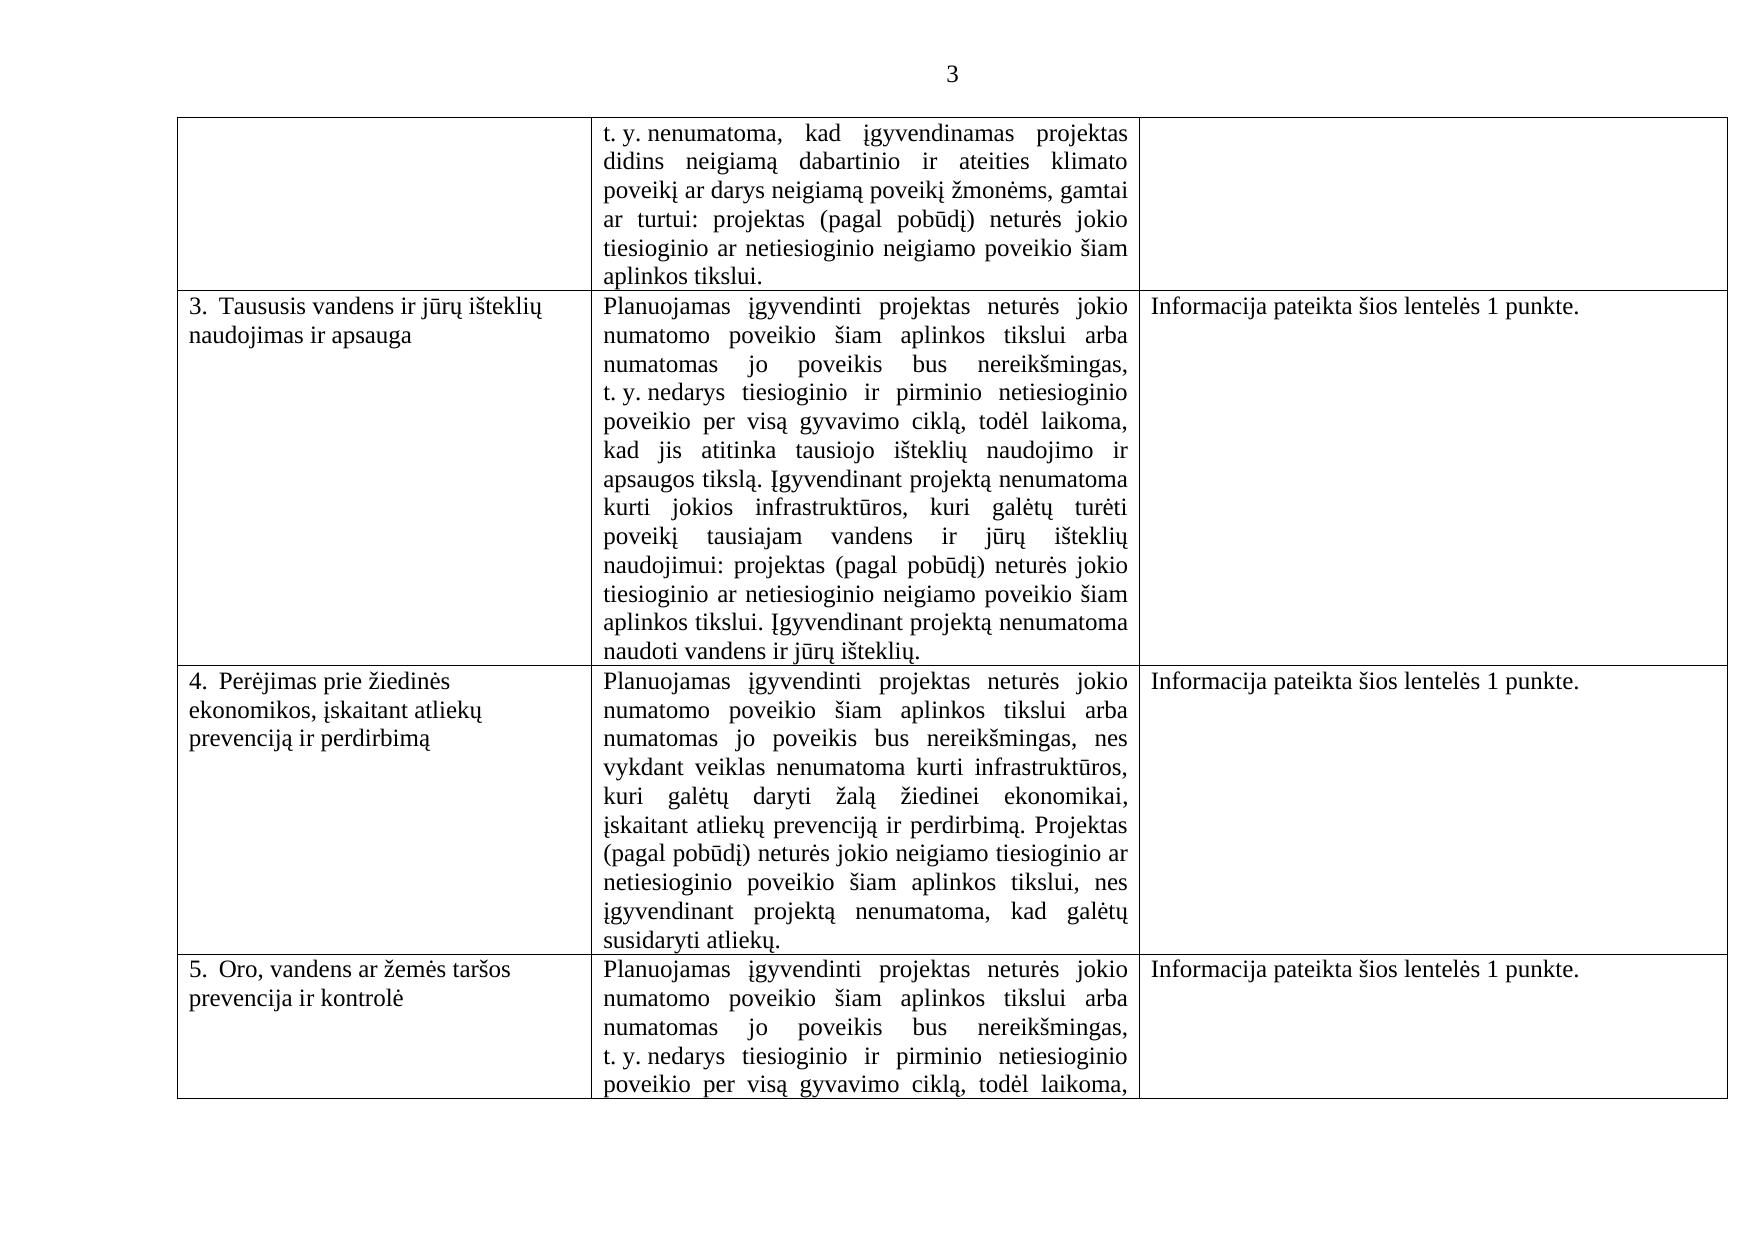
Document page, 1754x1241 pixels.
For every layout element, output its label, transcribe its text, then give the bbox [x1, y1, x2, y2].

table_cell Informacija pateikta šios lentelės 1 punkte. [1140, 955, 1727, 1098]
table_cell Informacija pateikta šios lentelės 1 punkte. [1140, 291, 1727, 665]
table_cell [1140, 118, 1727, 290]
table_cell t. y. nenumatoma, kad įgyvendinamas projektas didins neigiamą dabartinio ir ateities klimato poveikį ar darys neigiamą poveikį žmonėms, gamtai ar turtui: projektas (pagal pobūdį) neturės jokio tiesioginio ar netiesioginio neigiamo poveikio šiam aplinkos tikslui. [592, 118, 1139, 290]
table_cell 4. Perėjimas prie žiedinės ekonomikos, įskaitant atliekų prevenciją ir perdirbimą [178, 666, 591, 953]
table_cell Planuojamas įgyvendinti projektas neturės jokio numatomo poveikio šiam aplinkos tikslui arba numatomas jo poveikis bus nereikšmingas, nes vykdant veiklas nenumatoma kurti infrastruktūros, kuri galėtų daryti žalą žiedinei ekonomikai, įskaitant atliekų prevenciją ir perdirbimą. Projektas (pagal pobūdį) neturės jokio neigiamo tiesioginio ar netiesioginio poveikio šiam aplinkos tikslui, nes įgyvendinant projektą nenumatoma, kad galėtų susidaryti atliekų. [592, 666, 1139, 953]
table_cell 3. Taususis vandens ir jūrų išteklių naudojimas ir apsauga [178, 291, 591, 665]
table_cell Planuojamas įgyvendinti projektas neturės jokio numatomo poveikio šiam aplinkos tikslui arba numatomas jo poveikis bus nereikšmingas, t. y. nedarys tiesioginio ir pirminio netiesioginio poveikio per visą gyvavimo ciklą, todėl laikoma, [592, 955, 1139, 1098]
table_cell [178, 118, 591, 290]
table_cell Planuojamas įgyvendinti projektas neturės jokio numatomo poveikio šiam aplinkos tikslui arba numatomas jo poveikis bus nereikšmingas, t. y. nedarys tiesioginio ir pirminio netiesioginio poveikio per visą gyvavimo ciklą, todėl laikoma, kad jis atitinka tausiojo išteklių naudojimo ir apsaugos tikslą. Įgyvendinant projektą nenumatoma kurti jokios infrastruktūros, kuri galėtų turėti poveikį tausiajam vandens ir jūrų išteklių naudojimui: projektas (pagal pobūdį) neturės jokio tiesioginio ar netiesioginio neigiamo poveikio šiam aplinkos tikslui. Įgyvendinant projektą nenumatoma naudoti vandens ir jūrų išteklių. [592, 291, 1139, 665]
table_cell 5. Oro, vandens ar žemės taršos prevencija ir kontrolė [178, 955, 591, 1098]
table_cell Informacija pateikta šios lentelės 1 punkte. [1140, 666, 1727, 953]
